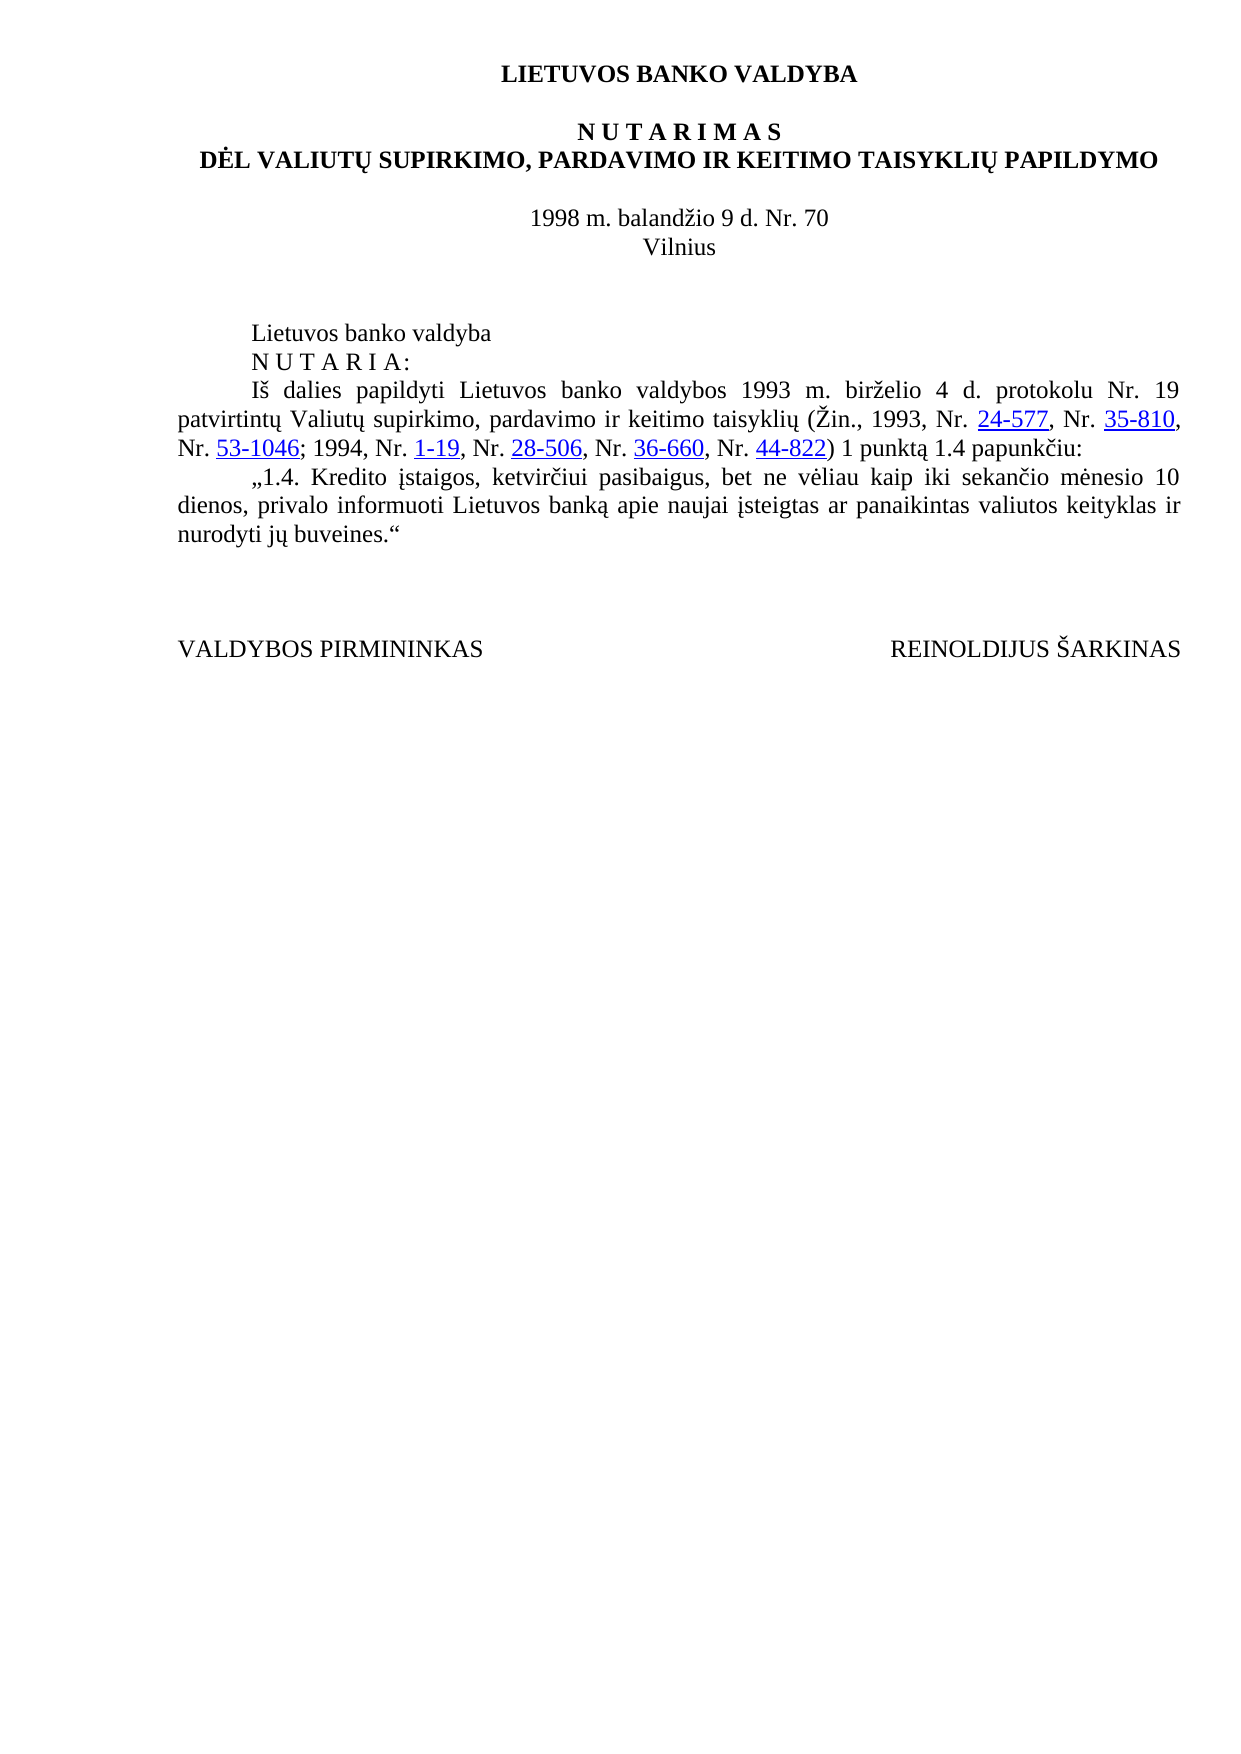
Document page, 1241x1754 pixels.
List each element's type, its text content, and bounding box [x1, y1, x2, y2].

text LIETUVOS BANKO VALDYBA [177, 59, 1181, 88]
text DĖL VALIUTŲ SUPIRKIMO, PARDAVIMO IR KEITIMO TAISYKLIŲ PAPILDYMO [177, 145, 1181, 174]
text Lietuvos banko valdyba [177, 318, 1181, 347]
text 1998 m. balandžio 9 d. Nr. 70 [177, 203, 1181, 232]
text „1.4. Kredito įstaigos, ketvirčiui pasibaigus, bet ne vėliau kaip iki sekančio mėnesio 10 dienos, privalo informuoti Lietuvos banką apie naujai įsteigtas ar panaikintas valiutos keityklas ir nurodyti jų buveines.“ [177, 462, 1181, 548]
text Vilnius [177, 232, 1181, 260]
text N U T A R I M A S [177, 117, 1181, 145]
text VALDYBOS PIRMININKAS REINOLDIJUS ŠARKINAS [177, 634, 1181, 663]
text NUTARIA: [177, 347, 1181, 375]
text Iš dalies papildyti Lietuvos banko valdybos 1993 m. birželio 4 d. protokolu Nr. 19 patvirtintų Valiutų supirkimo, pardavimo ir keitimo taisyklių (Žin., 1993, Nr. 24-577, Nr. 35-810, Nr. 53-1046; 1994, Nr. 1-19, Nr. 28-506, Nr. 36-660, Nr. 44-822) 1 punktą 1.4 papunkčiu: [177, 375, 1181, 462]
